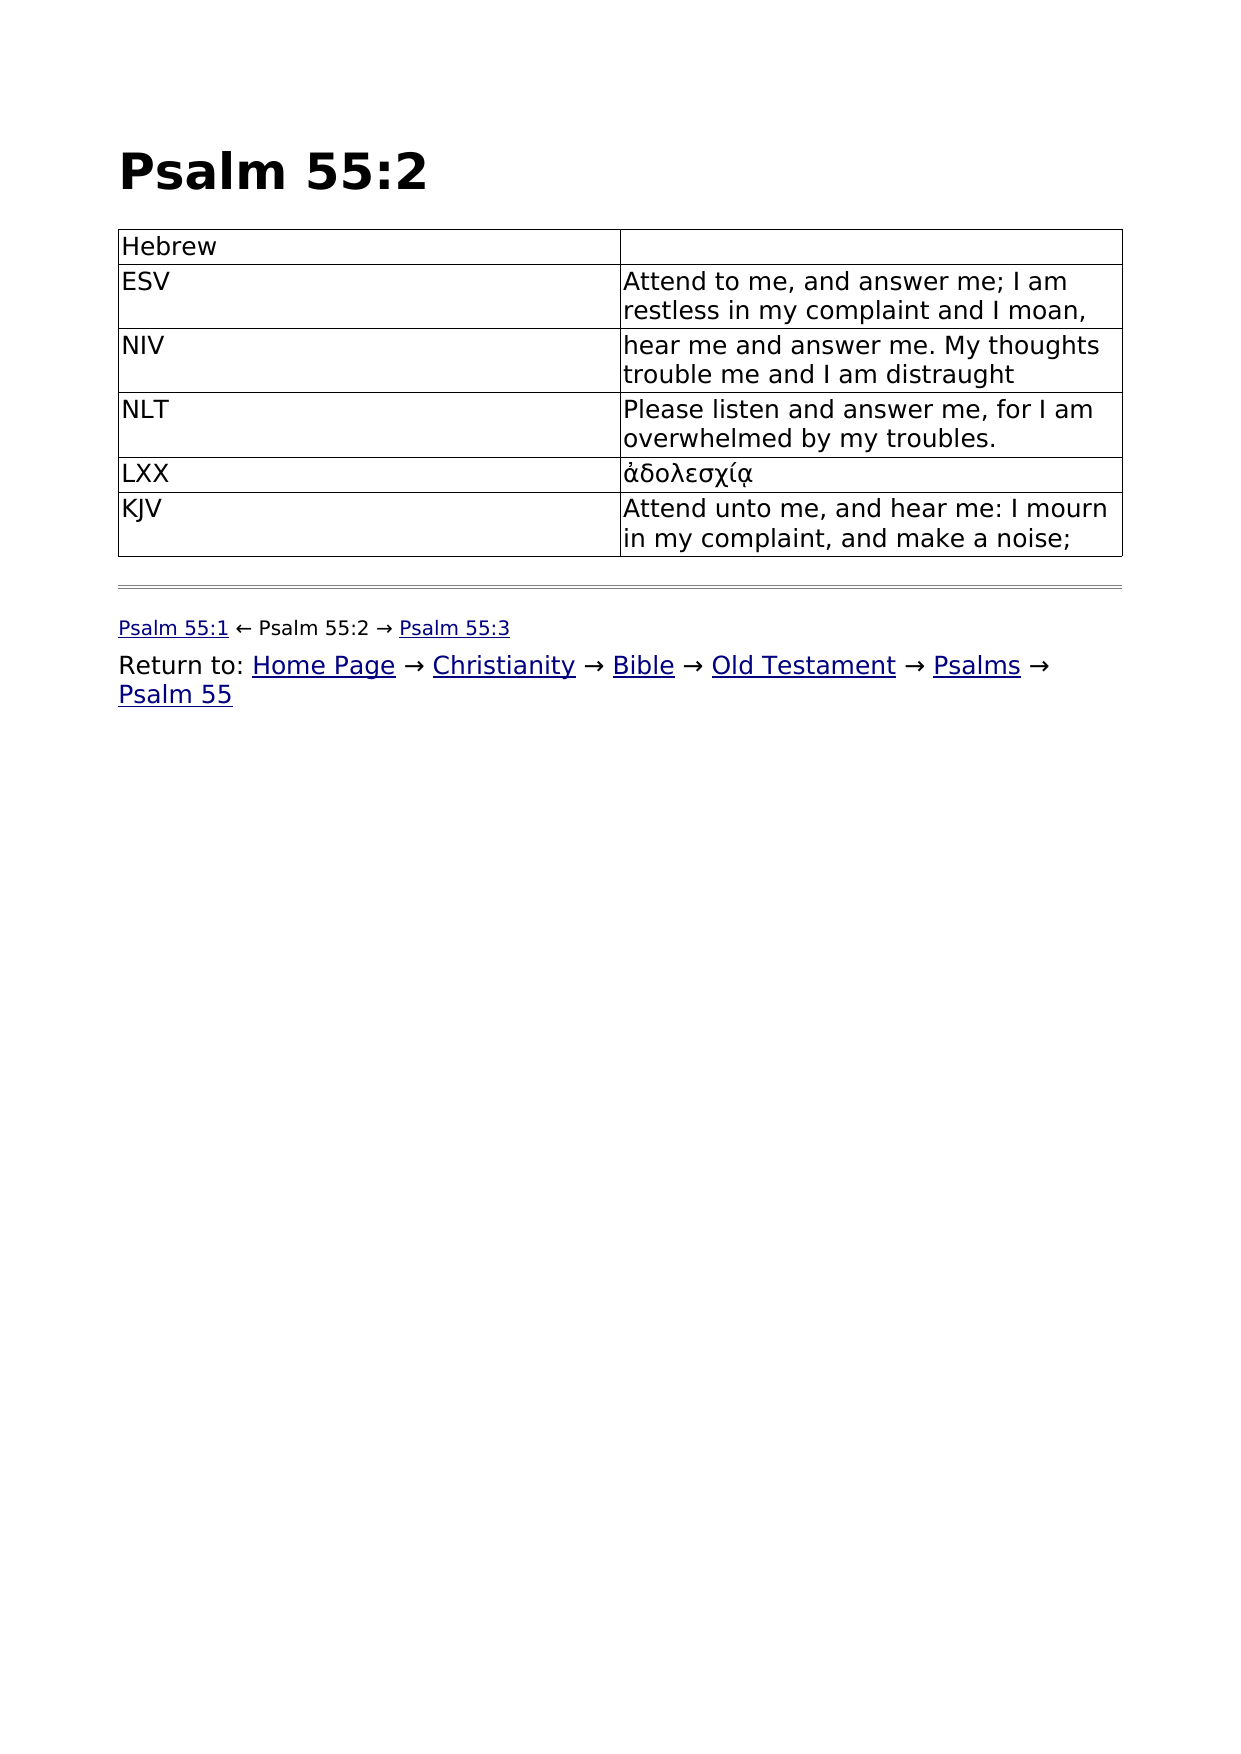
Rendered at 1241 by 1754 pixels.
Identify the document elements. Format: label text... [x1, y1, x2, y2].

table_cell Attend to me, and answer me; I am restless in my complaint and I moan, [621, 265, 1122, 328]
table_cell NLT [119, 393, 620, 457]
table_cell NIV [119, 329, 620, 392]
text Psalm 55:1 ← Psalm 55:2 → Psalm 55:3 [118, 617, 1122, 651]
text Return to: Home Page → Christianity → Bible → Old Testament → Psalms → Psalm 55 [118, 651, 1122, 709]
table_cell Attend unto me, and hear me: I mourn in my complaint, and make a noise; [621, 493, 1122, 556]
table_cell Please listen and answer me, for I am overwhelmed by my troubles. [621, 393, 1122, 457]
table_header Hebrew [119, 230, 620, 264]
table_header [621, 230, 1122, 264]
subtitle Psalm 55:2 [118, 143, 1122, 201]
table_cell KJV [119, 493, 620, 556]
table_cell hear me and answer me. My thoughts trouble me and I am distraught [621, 329, 1122, 392]
table_cell LXX [119, 458, 620, 492]
table_cell ESV [119, 265, 620, 328]
table_cell ἀδολεσχίᾳ [621, 458, 1122, 492]
